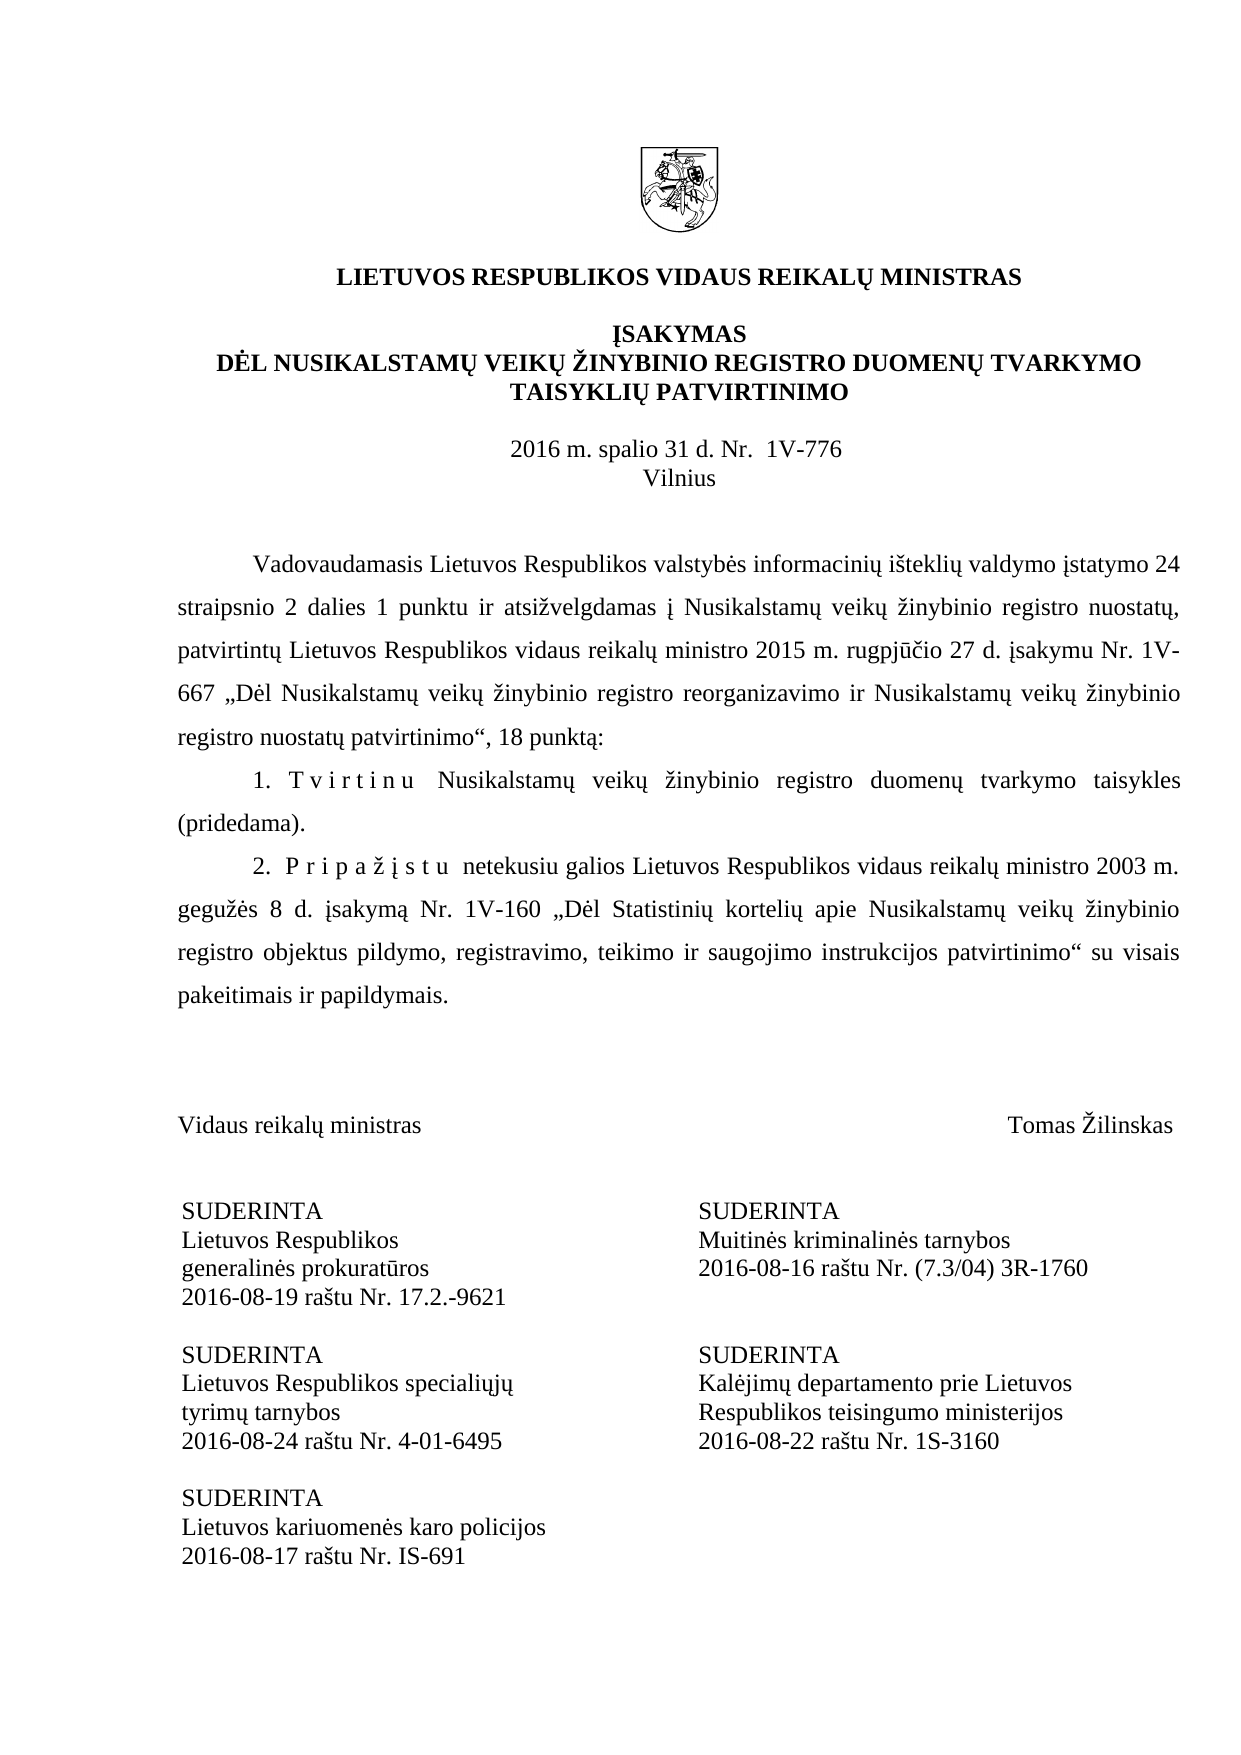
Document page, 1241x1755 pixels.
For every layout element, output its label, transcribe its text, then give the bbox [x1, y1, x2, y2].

text 2. P r i p a ž į s t u netekusiu galios Lietuvos Respublikos vidaus reikalų ministro 2003 m. gegužės 8 d. įsakymą Nr. 1V-160 „Dėl Statistinių kortelių apie Nusikalstamų veikų žinybinio registro objektus pildymo, registravimo, teikimo ir saugojimo instrukcijos patvirtinimo“ su visais pakeitimais ir papildymais. [177, 851, 1181, 1009]
text 2016 m. spalio 31 d. Nr. 1V-776 [177, 434, 1181, 463]
text Vidaus reikalų ministras Tomas Žilinskas [177, 1110, 1181, 1138]
text ĮSAKYMAS [177, 319, 1181, 348]
table_cell [694, 1484, 1181, 1570]
text 1. Tvirtinu Nusikalstamų veikų žinybinio registro duomenų tvarkymo taisykles (pridedama). [177, 765, 1181, 837]
text Vilnius [177, 463, 1181, 492]
text Vadovaudamasis Lietuvos Respublikos valstybės informacinių išteklių valdymo įstatymo 24 straipsnio 2 dalies 1 punktu ir atsižvelgdamas į Nusikalstamų veikų žinybinio registro nuostatų, patvirtintų Lietuvos Respublikos vidaus reikalų ministro 2015 m. rugpjūčio 27 d. įsakymu Nr. 1V- 667 „Dėl Nusikalstamų veikų žinybinio registro reorganizavimo ir Nusikalstamų veikų žinybinio registro nuostatų patvirtinimo“, 18 punktą: [177, 549, 1181, 750]
table_header SUDERINTA Muitinės kriminalinės tarnybos 2016-08-16 raštu Nr. (7.3/04) 3R-1760 [694, 1196, 1181, 1311]
text DĖL NUSIKALSTAMŲ VEIKŲ ŽINYBINIO REGISTRO DUOMENŲ TVARKYMO TAISYKLIŲ PATVIRTINIMO [177, 348, 1181, 405]
text LIETUVOS RESPUBLIKOS VIDAUS REIKALŲ MINISTRAS [177, 262, 1181, 290]
table_cell SUDERINTA Lietuvos Respublikos specialiųjų tyrimų tarnybos 2016-08-24 raštu Nr. 4-01-6495 [177, 1311, 694, 1483]
